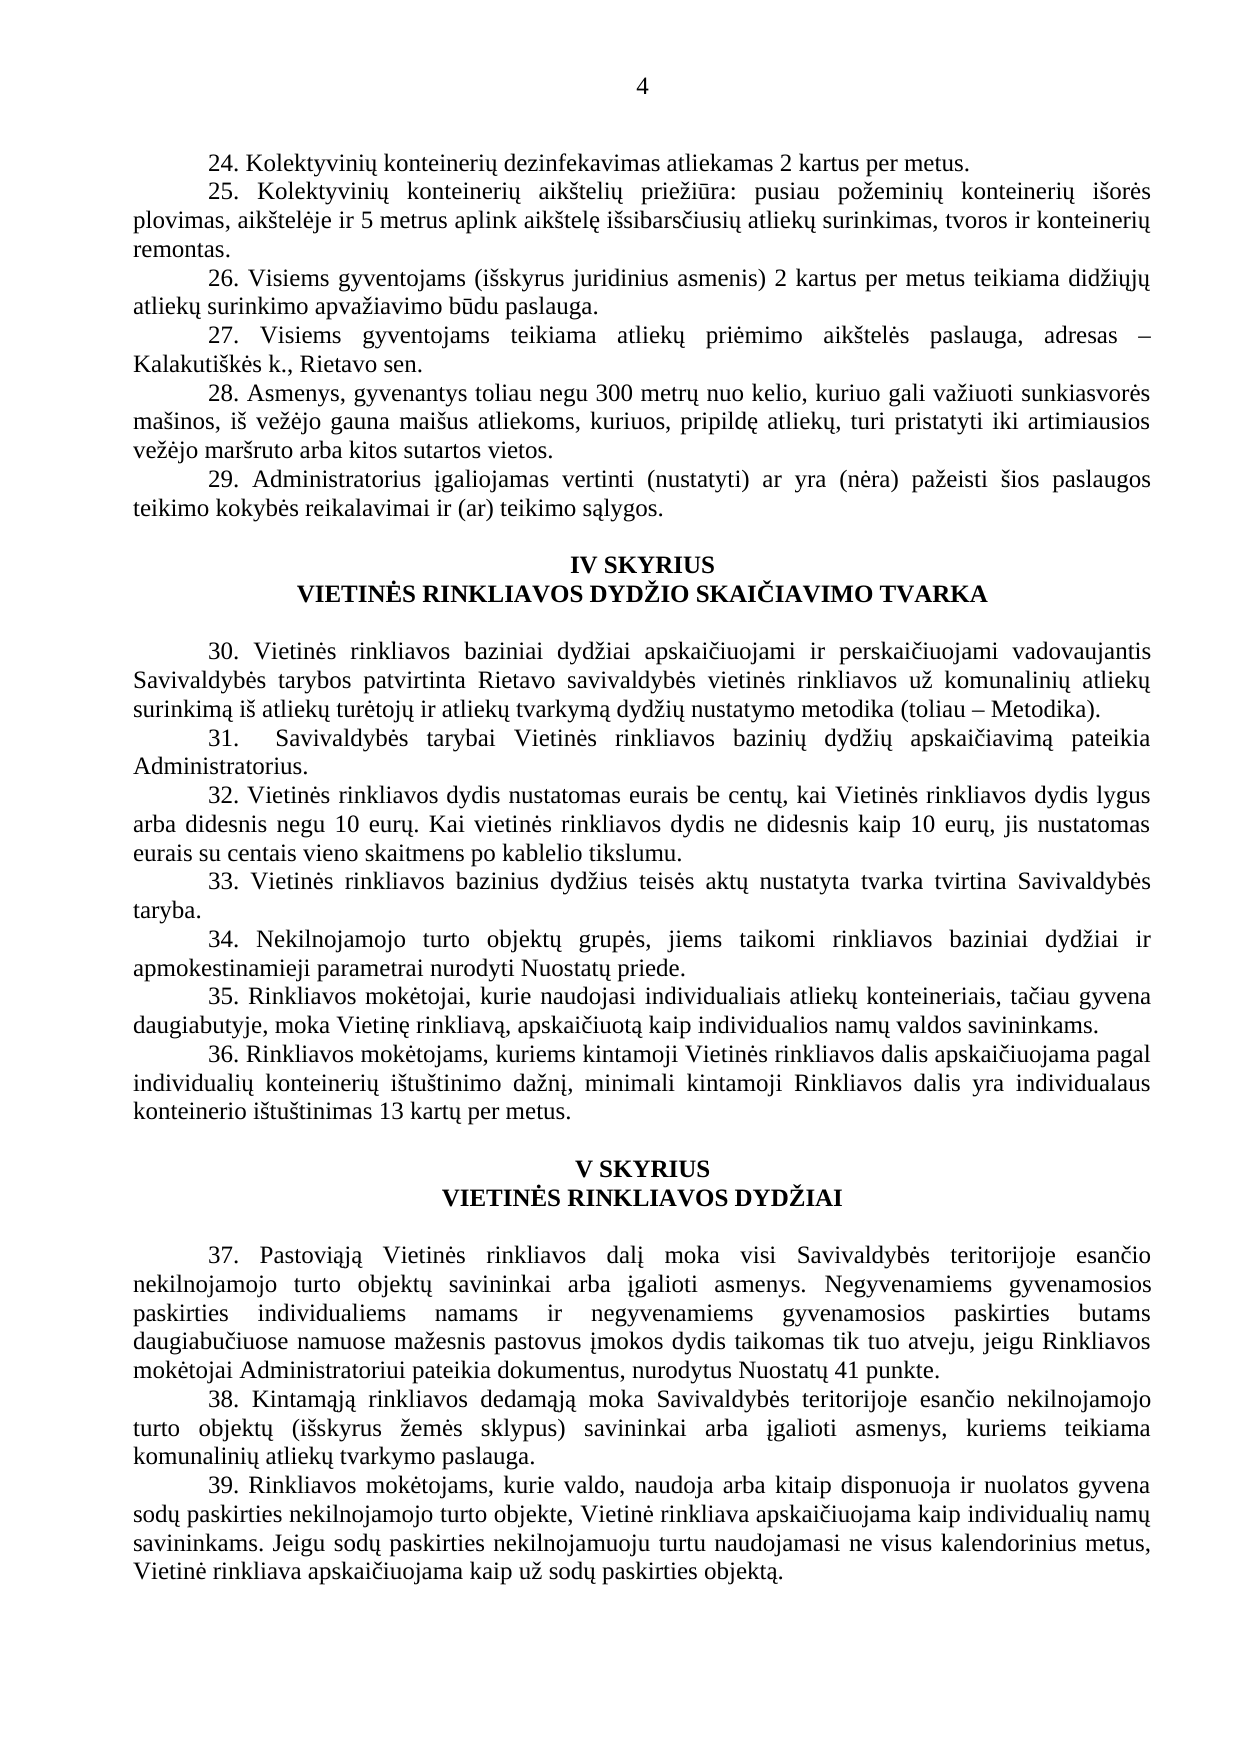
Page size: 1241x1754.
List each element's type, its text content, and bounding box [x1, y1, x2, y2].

text VIETINĖS RINKLIAVOS DYDŽIAI [133, 1183, 1152, 1211]
text 31. Savivaldybės tarybai Vietinės rinkliavos bazinių dydžių apskaičiavimą pateikia Administratorius. [133, 723, 1152, 780]
text IV SKYRIUS [133, 550, 1152, 579]
text 26. Visiems gyventojams (išskyrus juridinius asmenis) 2 kartus per metus teikiama didžiųjų atliekų surinkimo apvažiavimo būdu paslauga. [133, 263, 1152, 320]
text 34. Nekilnojamojo turto objektų grupės, jiems taikomi rinkliavos baziniai dydžiai ir apmokestinamieji parametrai nurodyti Nuostatų priede. [133, 924, 1152, 981]
text 36. Rinkliavos mokėtojams, kuriems kintamoji Vietinės rinkliavos dalis apskaičiuojama pagal individualių konteinerių ištuštinimo dažnį, minimali kintamoji Rinkliavos dalis yra individualaus konteinerio ištuštinimas 13 kartų per metus. [133, 1039, 1152, 1125]
text VIETINĖS RINKLIAVOS DYDŽIO SKAIČIAVIMO TVARKA [133, 579, 1152, 608]
text 38. Kintamąją rinkliavos dedamąją moka Savivaldybės teritorijoje esančio nekilnojamojo turto objektų (išskyrus žemės sklypus) savininkai arba įgalioti asmenys, kuriems teikiama komunalinių atliekų tvarkymo paslauga. [133, 1384, 1152, 1470]
text 25. Kolektyvinių konteinerių aikštelių priežiūra: pusiau požeminių konteinerių išorės plovimas, aikštelėje ir 5 metrus aplink aikštelę išsibarsčiusių atliekų surinkimas, tvoros ir konteinerių remontas. [133, 176, 1152, 263]
text 28. Asmenys, gyvenantys toliau negu 300 metrų nuo kelio, kuriuo gali važiuoti sunkiasvorės mašinos, iš vežėjo gauna maišus atliekoms, kuriuos, pripildę atliekų, turi pristatyti iki artimiausios vežėjo maršruto arba kitos sutartos vietos. [133, 378, 1152, 464]
text 33. Vietinės rinkliavos bazinius dydžius teisės aktų nustatyta tvarka tvirtina Savivaldybės taryba. [133, 866, 1152, 924]
text 35. Rinkliavos mokėtojai, kurie naudojasi individualiais atliekų konteineriais, tačiau gyvena daugiabutyje, moka Vietinę rinkliavą, apskaičiuotą kaip individualios namų valdos savininkams. [133, 981, 1152, 1039]
text 27. Visiems gyventojams teikiama atliekų priėmimo aikštelės paslauga, adresas – Kalakutiškės k., Rietavo sen. [133, 320, 1152, 378]
text 37. Pastoviąją Vietinės rinkliavos dalį moka visi Savivaldybės teritorijoje esančio nekilnojamojo turto objektų savininkai arba įgalioti asmenys. Negyvenamiems gyvenamosios paskirties individualiems namams ir negyvenamiems gyvenamosios paskirties butams daugiabučiuose namuose mažesnis pastovus įmokos dydis taikomas tik tuo atveju, jeigu Rinkliavos mokėtojai Administratoriui pateikia dokumentus, nurodytus Nuostatų 41 punkte. [133, 1240, 1152, 1384]
text 30. Vietinės rinkliavos baziniai dydžiai apskaičiuojami ir perskaičiuojami vadovaujantis Savivaldybės tarybos patvirtinta Rietavo savivaldybės vietinės rinkliavos už komunalinių atliekų surinkimą iš atliekų turėtojų ir atliekų tvarkymą dydžių nustatymo metodika (toliau – Metodika). [133, 636, 1152, 723]
text V SKYRIUS [133, 1154, 1152, 1183]
text 24. Kolektyvinių konteinerių dezinfekavimas atliekamas 2 kartus per metus. [133, 148, 1152, 176]
text 29. Administratorius įgaliojamas vertinti (nustatyti) ar yra (nėra) pažeisti šios paslaugos teikimo kokybės reikalavimai ir (ar) teikimo sąlygos. [133, 464, 1152, 521]
text 32. Vietinės rinkliavos dydis nustatomas eurais be centų, kai Vietinės rinkliavos dydis lygus arba didesnis negu 10 eurų. Kai vietinės rinkliavos dydis ne didesnis kaip 10 eurų, jis nustatomas eurais su centais vieno skaitmens po kablelio tikslumu. [133, 780, 1152, 866]
text 39. Rinkliavos mokėtojams, kurie valdo, naudoja arba kitaip disponuoja ir nuolatos gyvena sodų paskirties nekilnojamojo turto objekte, Vietinė rinkliava apskaičiuojama kaip individualių namų savininkams. Jeigu sodų paskirties nekilnojamuoju turtu naudojamasi ne visus kalendorinius metus, Vietinė rinkliava apskaičiuojama kaip už sodų paskirties objektą. [133, 1470, 1152, 1585]
